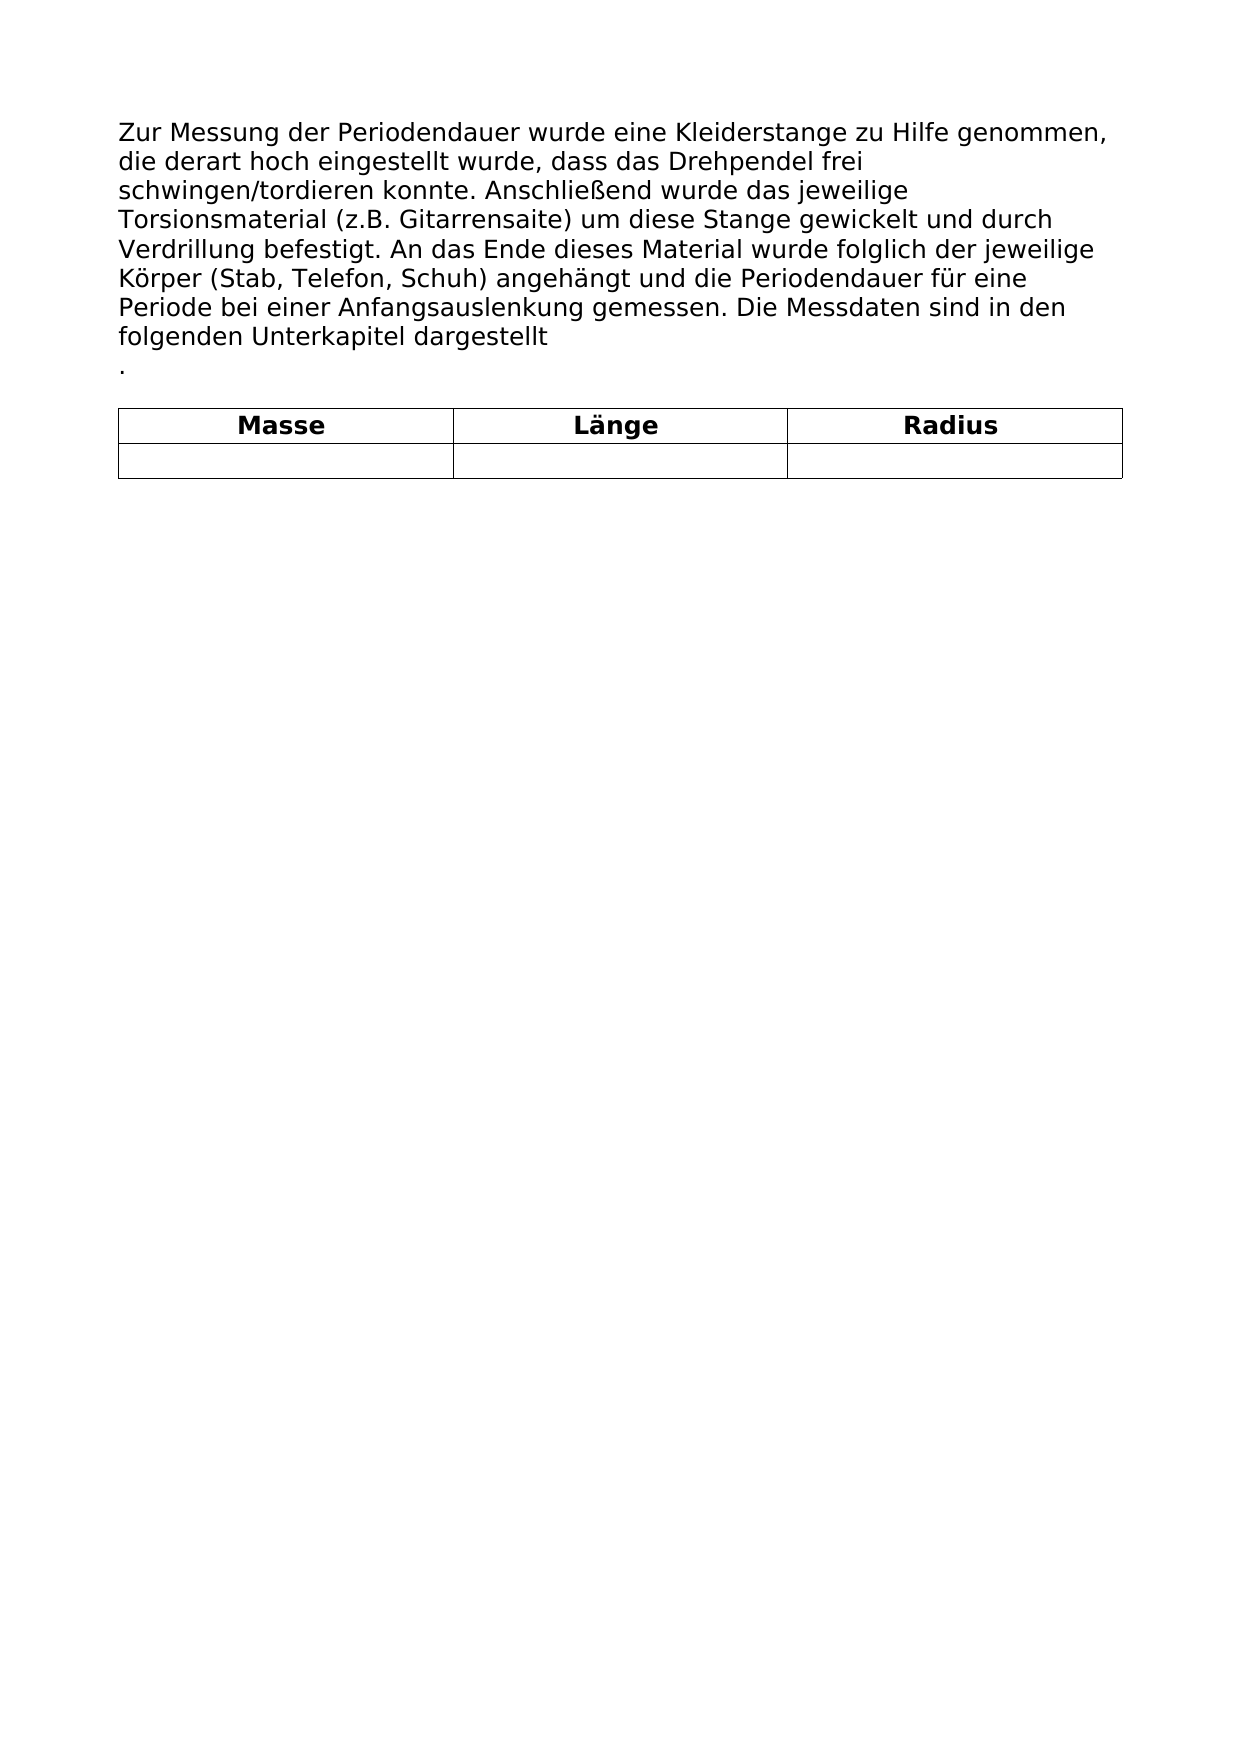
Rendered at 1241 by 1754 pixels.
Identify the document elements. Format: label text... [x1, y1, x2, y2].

table_cell [454, 444, 787, 478]
table_header Radius [788, 409, 1122, 443]
table_header Länge [454, 409, 787, 443]
text . [118, 351, 1122, 381]
text Zur Messung der Periodendauer wurde eine Kleiderstange zu Hilfe genommen, die derart hoch eingestellt wurde, dass das Drehpendel frei schwingen/tordieren konnte. Anschließend wurde das jeweilige Torsionsmaterial (z.B. Gitarrensaite) um diese Stange gewickelt und durch Verdrillung befestigt. An das Ende dieses Material wurde folglich der jeweilige Körper (Stab, Telefon, Schuh) angehängt und die Periodendauer für eine Periode bei einer Anfangsauslenkung gemessen. Die Messdaten sind in den folgenden Unterkapitel dargestellt [118, 118, 1122, 351]
table_cell [119, 444, 453, 478]
table_header Masse [119, 409, 453, 443]
table_cell [788, 444, 1122, 478]
